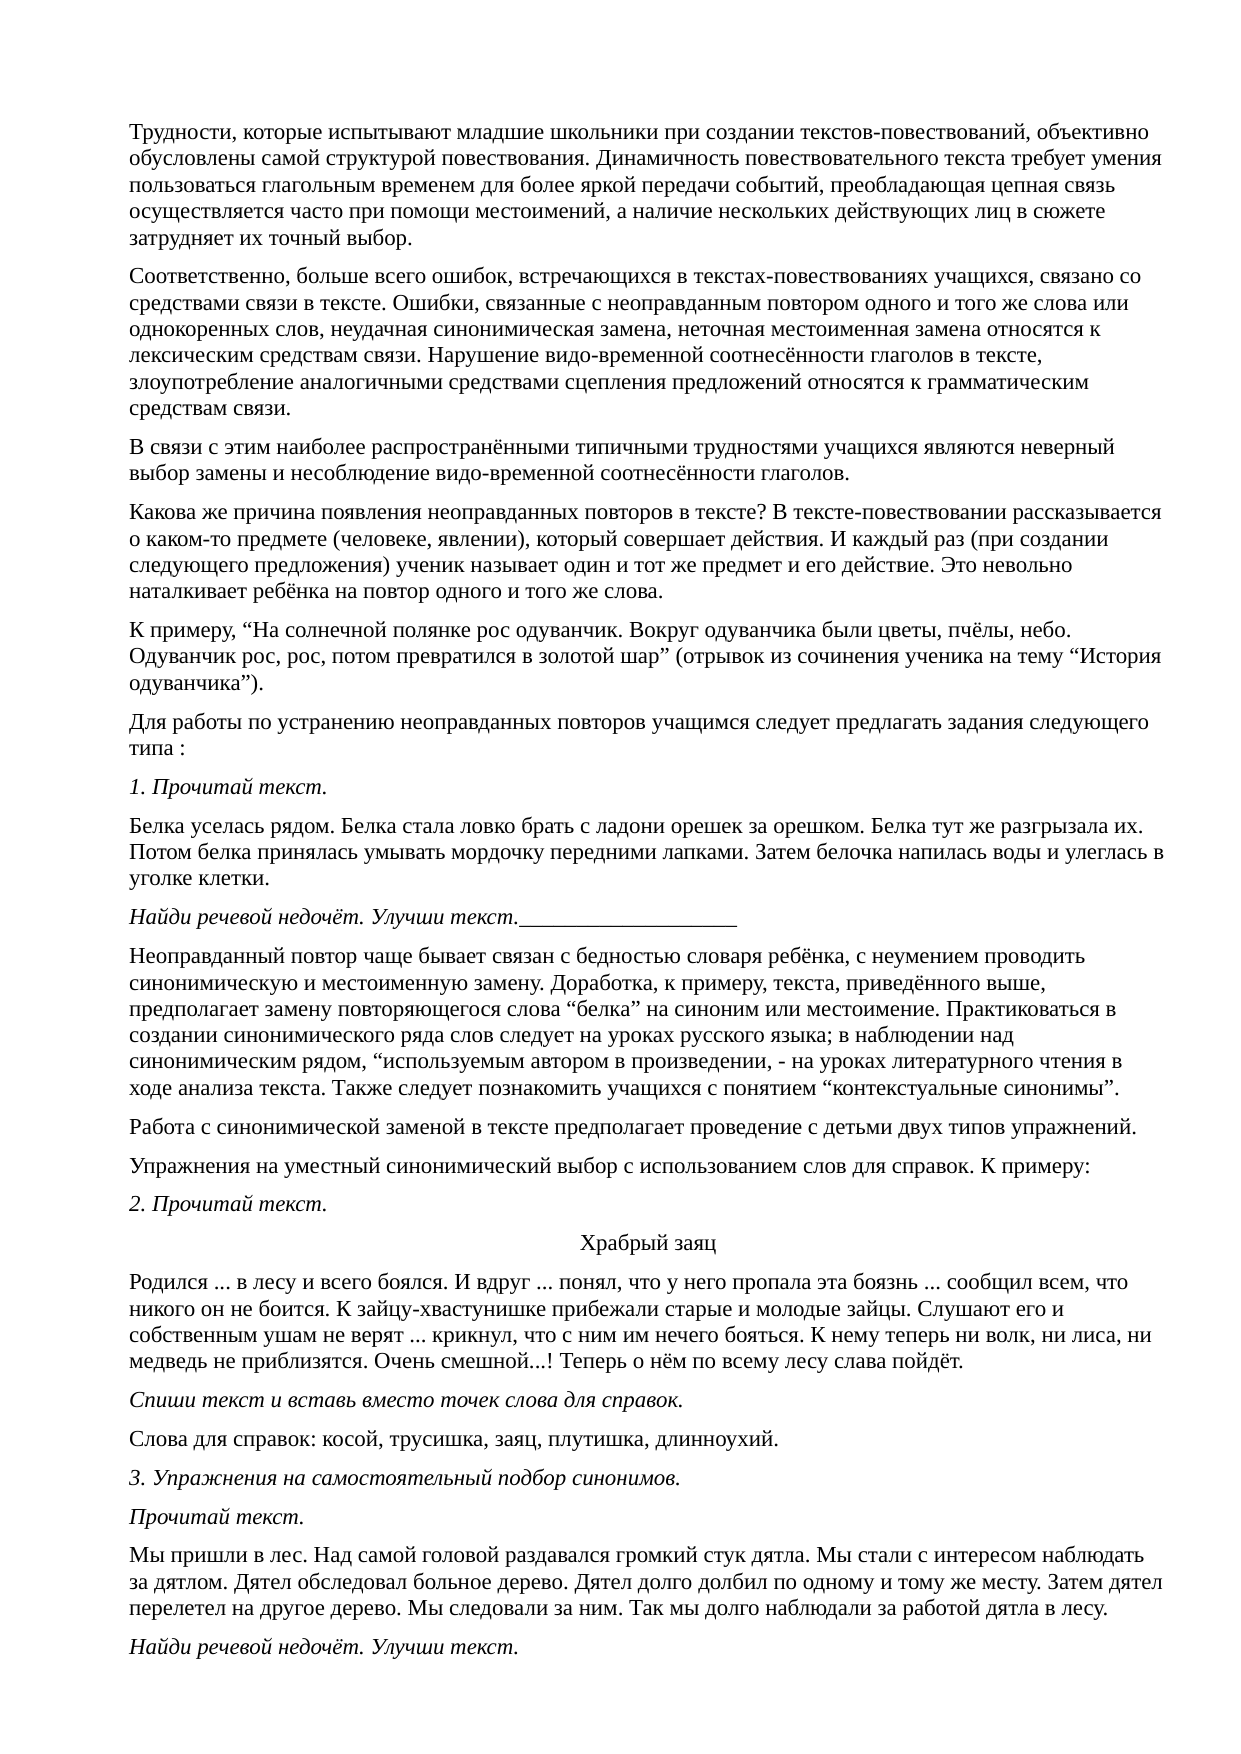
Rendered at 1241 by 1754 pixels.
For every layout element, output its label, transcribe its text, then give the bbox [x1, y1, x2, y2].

text Родился ... в лесу и всего боялся. И вдруг ... понял, что у него пропала эта боязнь ... сообщил всем, что никого он не боится. К зайцу-хвастунишке прибежали старые и молодые зайцы. Слушают его и собственным ушам не верят ... крикнул, что с ним им нечего бояться. К нему теперь ни волк, ни лиса, ни медведь не приблизятся. Очень смешной...! Теперь о нём по всему лесу слава пойдёт. [129, 1268, 1167, 1374]
text Какова же причина появления неоправданных повторов в тексте? В тексте-повествовании рассказывается о каком-то предмете (человеке, явлении), который совершает действия. И каждый раз (при создании следующего предложения) ученик называет один и тот же предмет и его действие. Это невольно наталкивает ребёнка на повтор одного и того же слова. [129, 498, 1167, 604]
text К примеру, “На солнечной полянке рос одуванчик. Вокруг одуванчика были цветы, пчёлы, небо. Одуванчик рос, рос, потом превратился в золотой шар” (отрывок из сочинения ученика на тему “История одуванчика”). [129, 616, 1167, 695]
text Спиши текст и вставь вместо точек слова для справок. [129, 1386, 1167, 1412]
text Мы пришли в лес. Над самой головой раздавался громкий стук дятла. Мы стали с интересом наблюдать за дятлом. Дятел обследовал больное дерево. Дятел долго долбил по одному и тому же месту. Затем дятел перелетел на другое дерево. Мы следовали за ним. Так мы долго наблюдали за работой дятла в лесу. [129, 1542, 1167, 1621]
text 2. Прочитай текст. [129, 1191, 1167, 1217]
text Найди речевой недочёт. Улучши текст. [129, 1633, 1167, 1659]
text Неоправданный повтор чаще бывает связан с бедностью словаря ребёнка, с неумением проводить синонимическую и местоименную замену. Доработка, к примеру, текста, приведённого выше, предполагает замену повторяющегося слова “белка” на синоним или местоимение. Практиковаться в создании синонимического ряда слов следует на уроках русского языка; в наблюдении над синонимическим рядом, “используемым автором в произведении, - на уроках литературного чтения в ходе анализа текста. Также следует познакомить учащихся с понятием “контекстуальные синонимы”. [129, 942, 1167, 1100]
text Храбрый заяц [129, 1229, 1167, 1256]
text Соответственно, больше всего ошибок, встречающихся в текстах-повествованиях учащихся, связано со средствами связи в тексте. Ошибки, связанные с неоправданным повтором одного и того же слова или однокоренных слов, неудачная синонимическая замена, неточная местоименная замена относятся к лексическим средствам связи. Нарушение видо-временной соотнесённости глаголов в тексте, злоупотребление аналогичными средствами сцепления предложений относятся к грамматическим средствам связи. [129, 262, 1167, 421]
text Упражнения на уместный синонимический выбор с использованием слов для справок. К примеру: [129, 1152, 1167, 1178]
text Найди речевой недочёт. Улучши текст.___________________ [129, 903, 1167, 930]
text 3. Упражнения на самостоятельный подбор синонимов. [129, 1464, 1167, 1490]
text Работа с синонимической заменой в тексте предполагает проведение с детьми двух типов упражнений. [129, 1113, 1167, 1139]
text Для работы по устранению неоправданных повторов учащимся следует предлагать задания следующего типа : [129, 708, 1167, 760]
text 1. Прочитай текст. [129, 773, 1167, 799]
text В связи с этим наиболее распространёнными типичными трудностями учащихся являются неверный выбор замены и несоблюдение видо-временной соотнесённости глаголов. [129, 433, 1167, 486]
text Трудности, которые испытывают младшие школьники при создании текстов-повествований, объективно обусловлены самой структурой повествования. Динамичность повествовательного текста требует умения пользоваться глагольным временем для более яркой передачи событий, преобладающая цепная связь осуществляется часто при помощи местоимений, а наличие нескольких действующих лиц в сюжете затрудняет их точный выбор. [129, 118, 1167, 250]
text Прочитай текст. [129, 1503, 1167, 1529]
text Белка уселась рядом. Белка стала ловко брать с ладони орешек за орешком. Белка тут же разгрызала их. Потом белка принялась умывать мордочку передними лапками. Затем белочка напилась воды и улеглась в уголке клетки. [129, 812, 1167, 891]
text Слова для справок: косой, трусишка, заяц, плутишка, длинноухий. [129, 1425, 1167, 1451]
